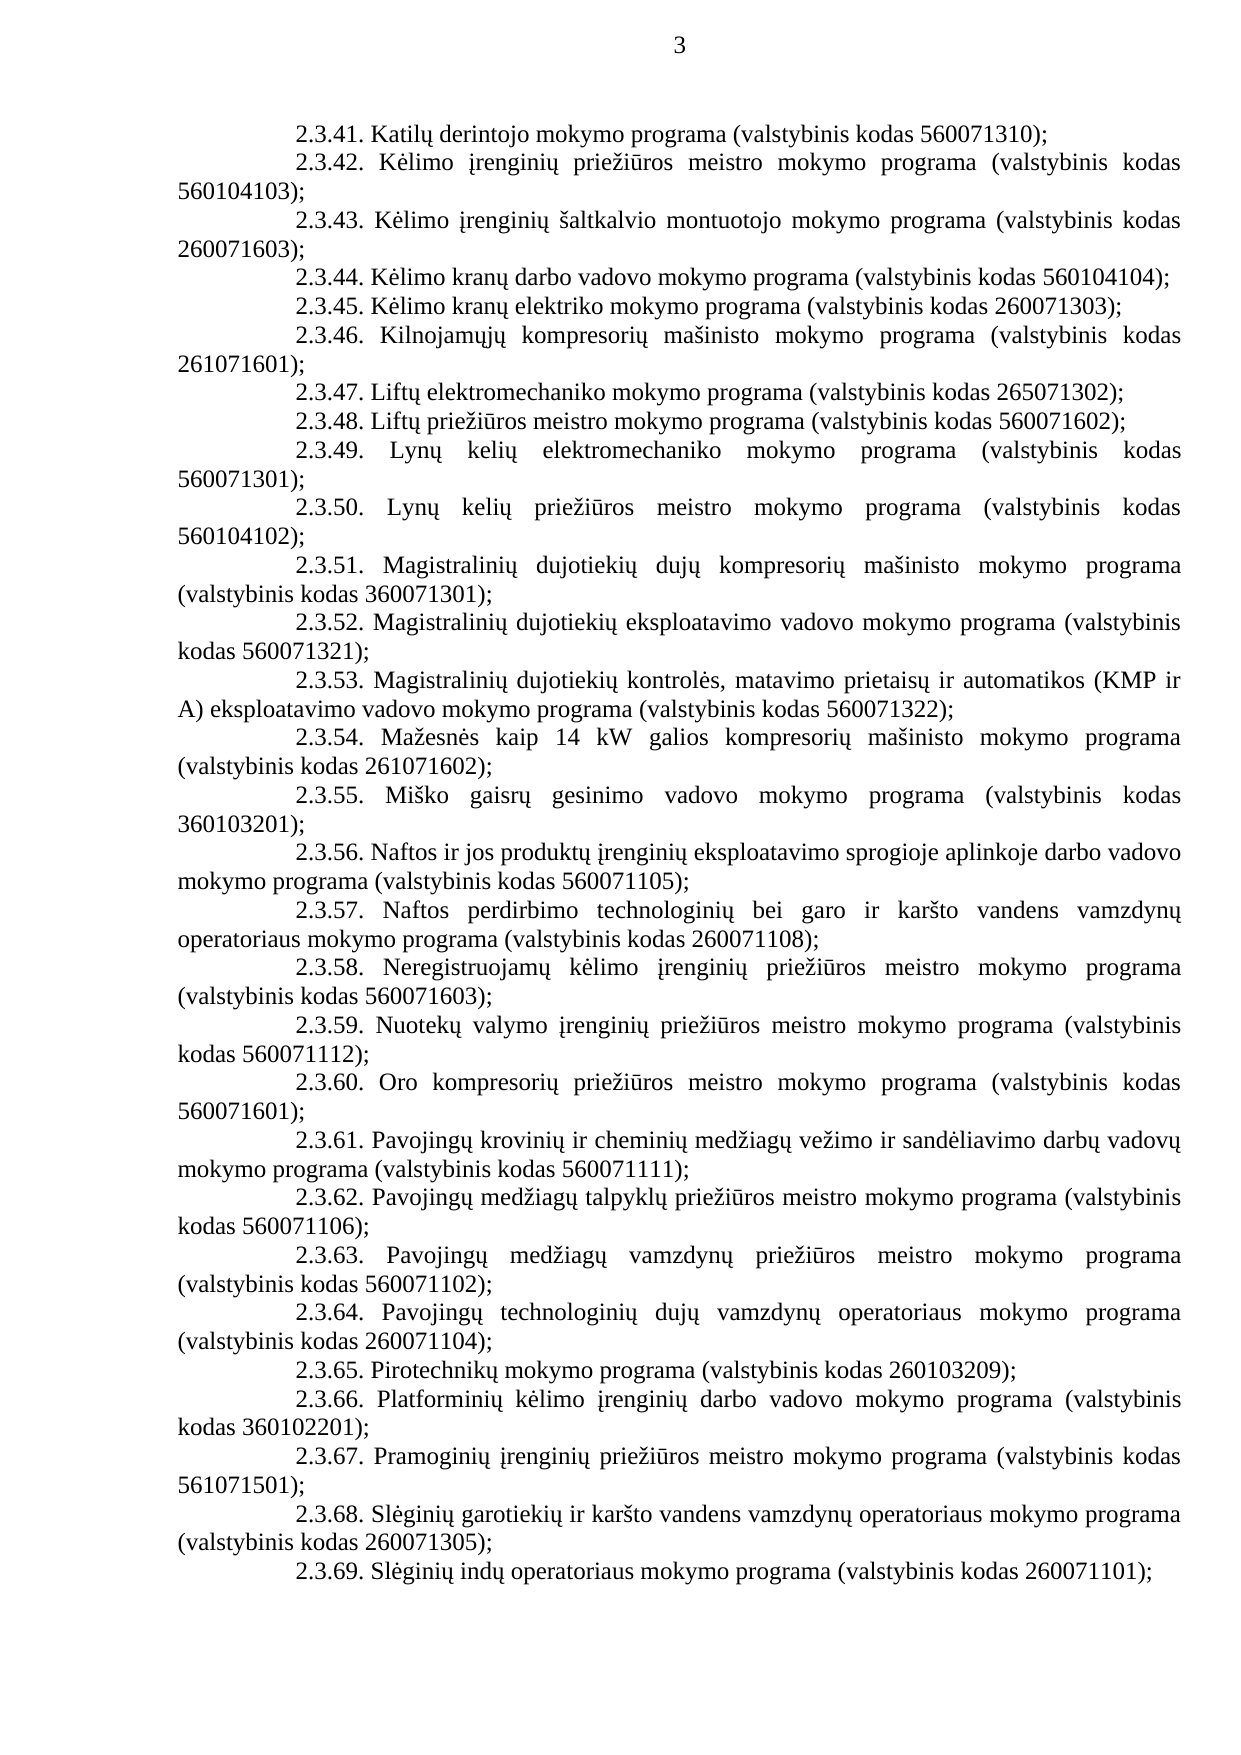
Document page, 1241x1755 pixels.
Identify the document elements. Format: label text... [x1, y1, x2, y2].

text 2.3.56. Naftos ir jos produktų įrenginių eksploatavimo sprogioje aplinkoje darbo vadovo mokymo programa (valstybinis kodas 560071105); [177, 837, 1182, 895]
text 2.3.66. Platforminių kėlimo įrenginių darbo vadovo mokymo programa (valstybinis kodas 360102201); [177, 1384, 1182, 1441]
text 2.3.53. Magistralinių dujotiekių kontrolės, matavimo prietaisų ir automatikos (KMP ir A) eksploatavimo vadovo mokymo programa (valstybinis kodas 560071322); [177, 665, 1182, 722]
text 2.3.52. Magistralinių dujotiekių eksploatavimo vadovo mokymo programa (valstybinis kodas 560071321); [177, 607, 1182, 665]
text 2.3.58. Neregistruojamų kėlimo įrenginių priežiūros meistro mokymo programa (valstybinis kodas 560071603); [177, 952, 1182, 1010]
text 2.3.68. Slėginių garotiekių ir karšto vandens vamzdynų operatoriaus mokymo programa (valstybinis kodas 260071305); [177, 1499, 1182, 1556]
text 2.3.46. Kilnojamųjų kompresorių mašinisto mokymo programa (valstybinis kodas 261071601); [177, 320, 1182, 377]
text 2.3.51. Magistralinių dujotiekių dujų kompresorių mašinisto mokymo programa (valstybinis kodas 360071301); [177, 550, 1182, 607]
text 2.3.42. Kėlimo įrenginių priežiūros meistro mokymo programa (valstybinis kodas 560104103); [177, 147, 1182, 205]
text 2.3.50. Lynų kelių priežiūros meistro mokymo programa (valstybinis kodas 560104102); [177, 492, 1182, 550]
text 2.3.49. Lynų kelių elektromechaniko mokymo programa (valstybinis kodas 560071301); [177, 435, 1182, 492]
text 2.3.48. Liftų priežiūros meistro mokymo programa (valstybinis kodas 560071602); [177, 406, 1182, 435]
text 2.3.54. Mažesnės kaip 14 kW galios kompresorių mašinisto mokymo programa (valstybinis kodas 261071602); [177, 722, 1182, 780]
text 2.3.62. Pavojingų medžiagų talpyklų priežiūros meistro mokymo programa (valstybinis kodas 560071106); [177, 1182, 1182, 1240]
text 2.3.47. Liftų elektromechaniko mokymo programa (valstybinis kodas 265071302); [177, 377, 1182, 406]
text 2.3.60. Oro kompresorių priežiūros meistro mokymo programa (valstybinis kodas 560071601); [177, 1067, 1182, 1125]
text 2.3.44. Kėlimo kranų darbo vadovo mokymo programa (valstybinis kodas 560104104); [177, 262, 1182, 291]
text 2.3.57. Naftos perdirbimo technologinių bei garo ir karšto vandens vamzdynų operatoriaus mokymo programa (valstybinis kodas 260071108); [177, 895, 1182, 952]
text 2.3.65. Pirotechnikų mokymo programa (valstybinis kodas 260103209); [177, 1355, 1182, 1384]
text 2.3.63. Pavojingų medžiagų vamzdynų priežiūros meistro mokymo programa (valstybinis kodas 560071102); [177, 1240, 1182, 1297]
text 2.3.67. Pramoginių įrenginių priežiūros meistro mokymo programa (valstybinis kodas 561071501); [177, 1441, 1182, 1499]
text 2.3.43. Kėlimo įrenginių šaltkalvio montuotojo mokymo programa (valstybinis kodas 260071603); [177, 205, 1182, 262]
text 2.3.61. Pavojingų krovinių ir cheminių medžiagų vežimo ir sandėliavimo darbų vadovų mokymo programa (valstybinis kodas 560071111); [177, 1125, 1182, 1182]
text 2.3.64. Pavojingų technologinių dujų vamzdynų operatoriaus mokymo programa (valstybinis kodas 260071104); [177, 1297, 1182, 1355]
text 2.3.41. Katilų derintojo mokymo programa (valstybinis kodas 560071310); [177, 119, 1182, 147]
text 2.3.59. Nuotekų valymo įrenginių priežiūros meistro mokymo programa (valstybinis kodas 560071112); [177, 1010, 1182, 1067]
text 2.3.55. Miško gaisrų gesinimo vadovo mokymo programa (valstybinis kodas 360103201); [177, 780, 1182, 837]
text 2.3.45. Kėlimo kranų elektriko mokymo programa (valstybinis kodas 260071303); [177, 291, 1182, 320]
text 2.3.69. Slėginių indų operatoriaus mokymo programa (valstybinis kodas 260071101); [177, 1556, 1182, 1585]
